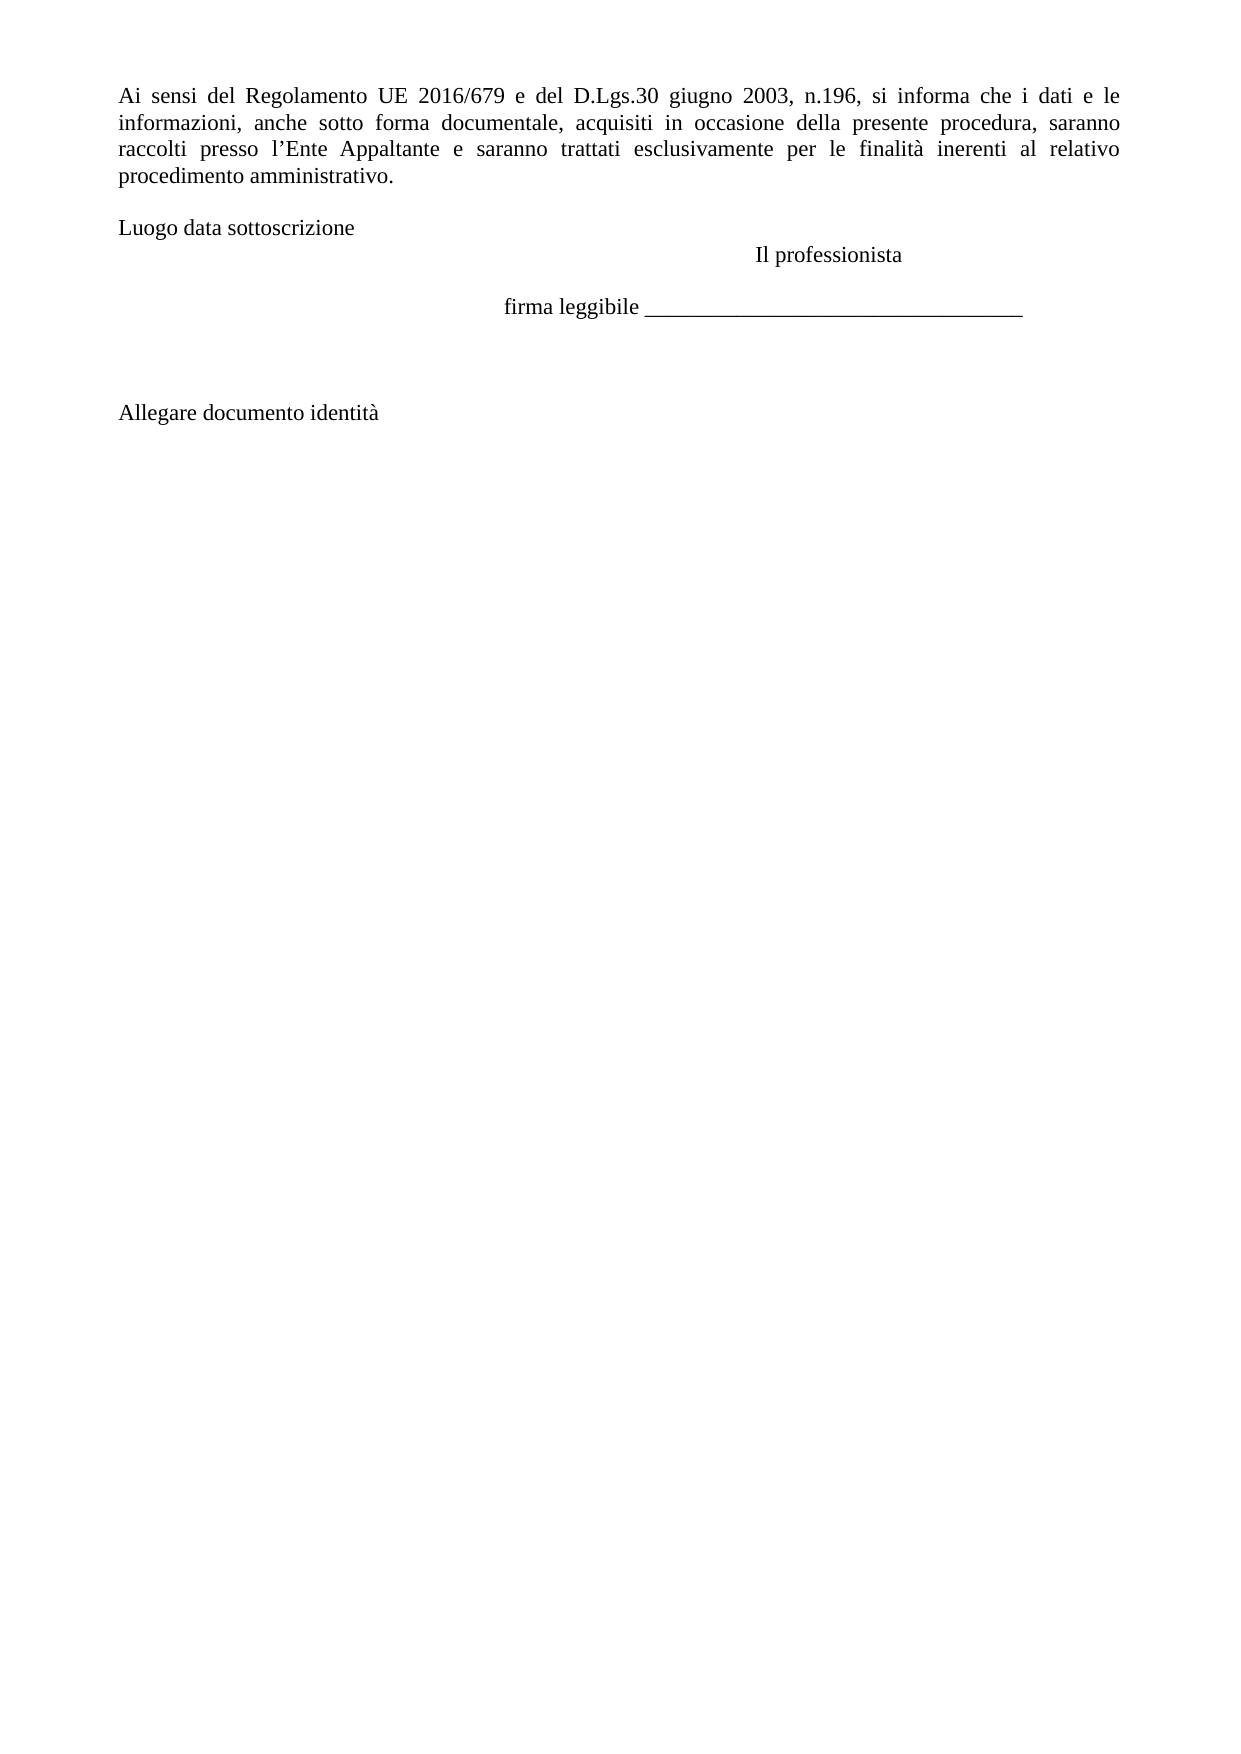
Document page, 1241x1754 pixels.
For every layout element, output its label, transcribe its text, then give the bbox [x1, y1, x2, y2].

text Ai sensi del Regolamento UE 2016/679 e del D.Lgs.30 giugno 2003, n.196, si informa che i dati e le informazioni, anche sotto forma documentale, acquisiti in occasione della presente procedura, saranno raccolti presso l’Ente Appaltante e saranno trattati esclusivamente per le finalità inerenti al relativo procedimento amministrativo. [118, 83, 1122, 188]
text Allegare documento identità [118, 399, 1122, 425]
text firma leggibile _________________________________ [503, 293, 1122, 320]
text Luogo data sottoscrizione [118, 214, 1122, 241]
text Il professionista [503, 241, 1122, 267]
